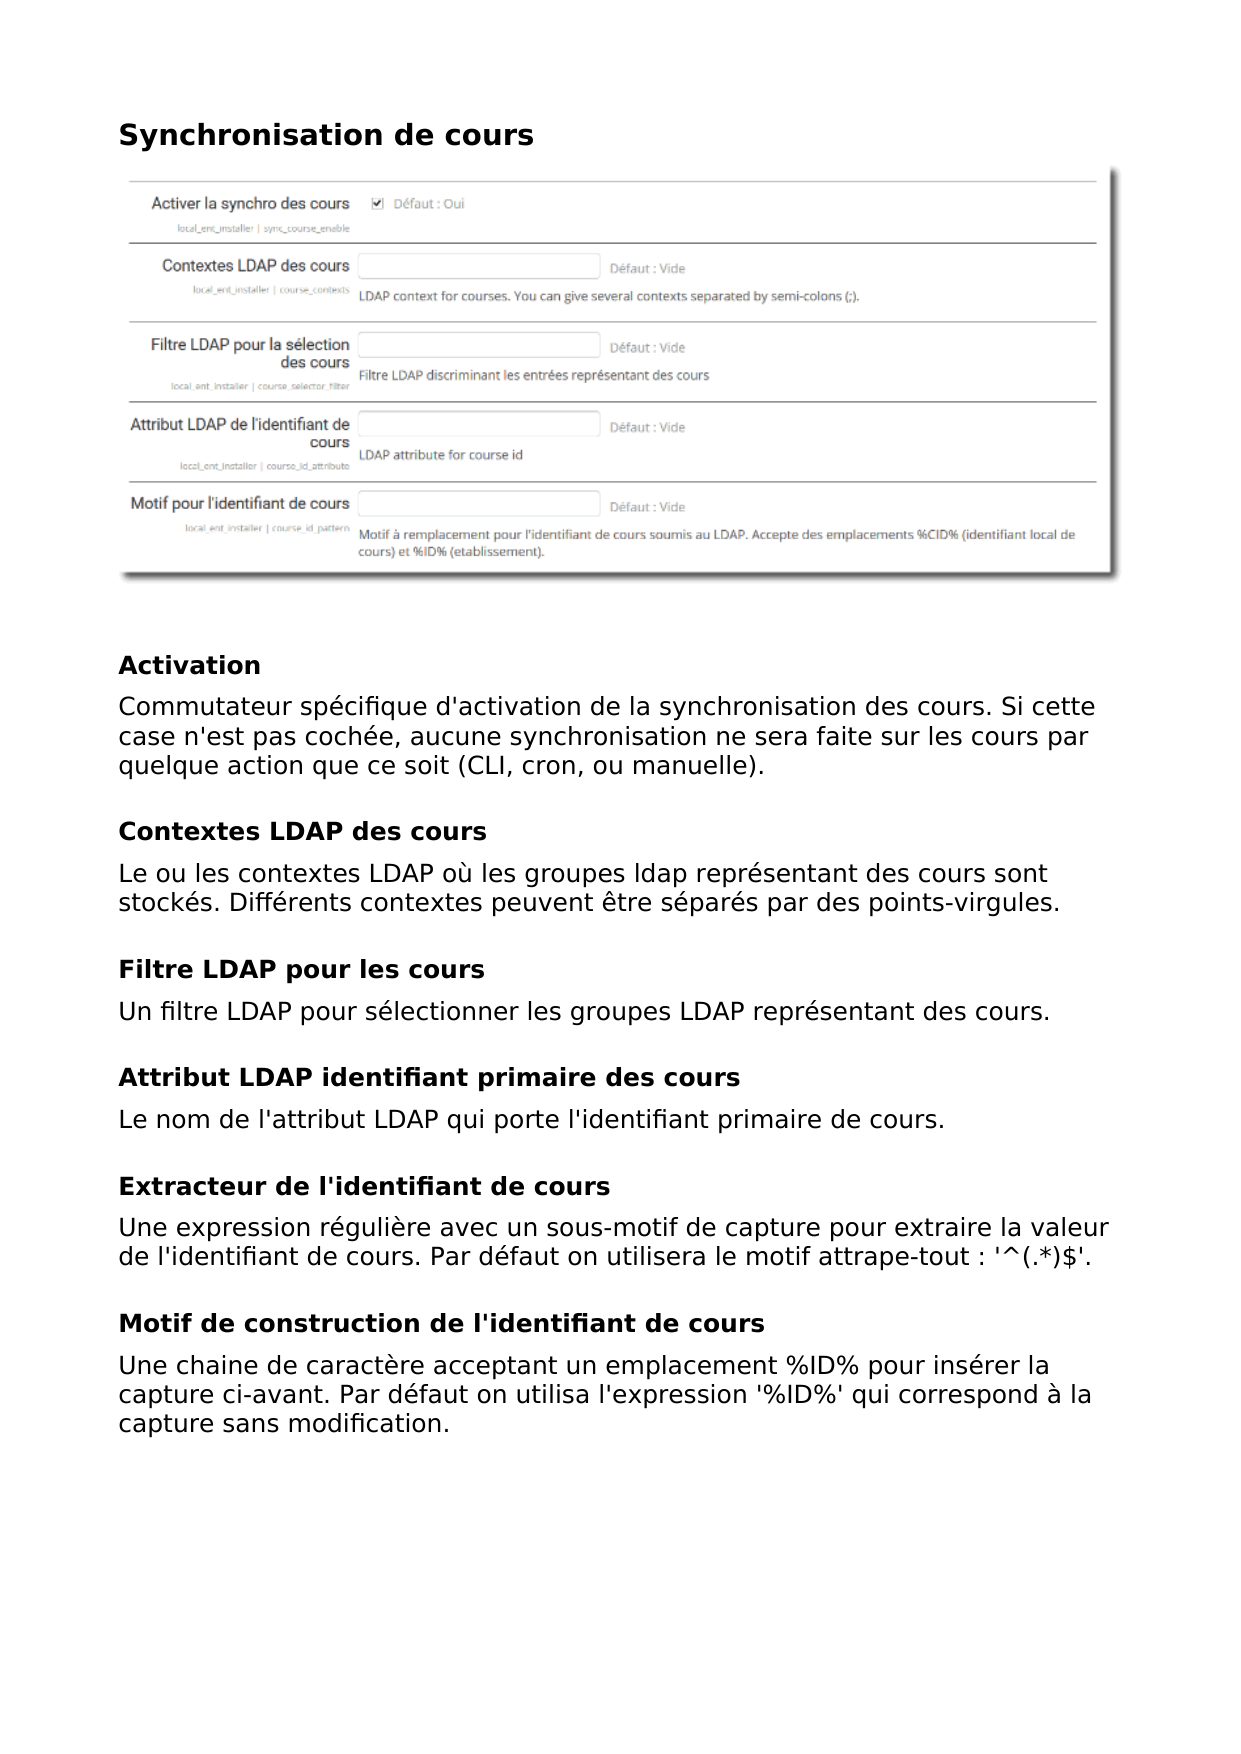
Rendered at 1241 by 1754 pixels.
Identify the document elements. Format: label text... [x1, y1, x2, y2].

text Le nom de l'attribut LDAP qui porte l'identifiant primaire de cours. [118, 1105, 1122, 1134]
subtitle Filtre LDAP pour les cours [118, 955, 1122, 984]
text Le ou les contextes LDAP où les groupes ldap représentant des cours sont stockés. Différents contextes peuvent être séparés par des points-virgules. [118, 859, 1122, 917]
picture [118, 164, 1123, 585]
subtitle Attribut LDAP identifiant primaire des cours [118, 1063, 1122, 1092]
subtitle Activation [118, 651, 1122, 680]
subtitle Contextes LDAP des cours [118, 817, 1122, 847]
text Commutateur spécifique d'activation de la synchronisation des cours. Si cette case n'est pas cochée, aucune synchronisation ne sera faite sur les cours par quelque action que ce soit (CLI, cron, ou manuelle). [118, 692, 1122, 780]
text Une chaine de caractère acceptant un emplacement %ID% pour insérer la capture ci-avant. Par défaut on utilisa l'expression '%ID%' qui correspond à la capture sans modification. [118, 1351, 1122, 1438]
text Un filtre LDAP pour sélectionner les groupes LDAP représentant des cours. [118, 997, 1122, 1026]
subtitle Synchronisation de cours [118, 118, 1122, 152]
text Une expression régulière avec un sous-motif de capture pour extraire la valeur de l'identifiant de cours. Par défaut on utilisera le motif attrape-tout : '^(.*)$'. [118, 1213, 1122, 1272]
subtitle Extracteur de l'identifiant de cours [118, 1172, 1122, 1201]
subtitle Motif de construction de l'identifiant de cours [118, 1309, 1122, 1338]
